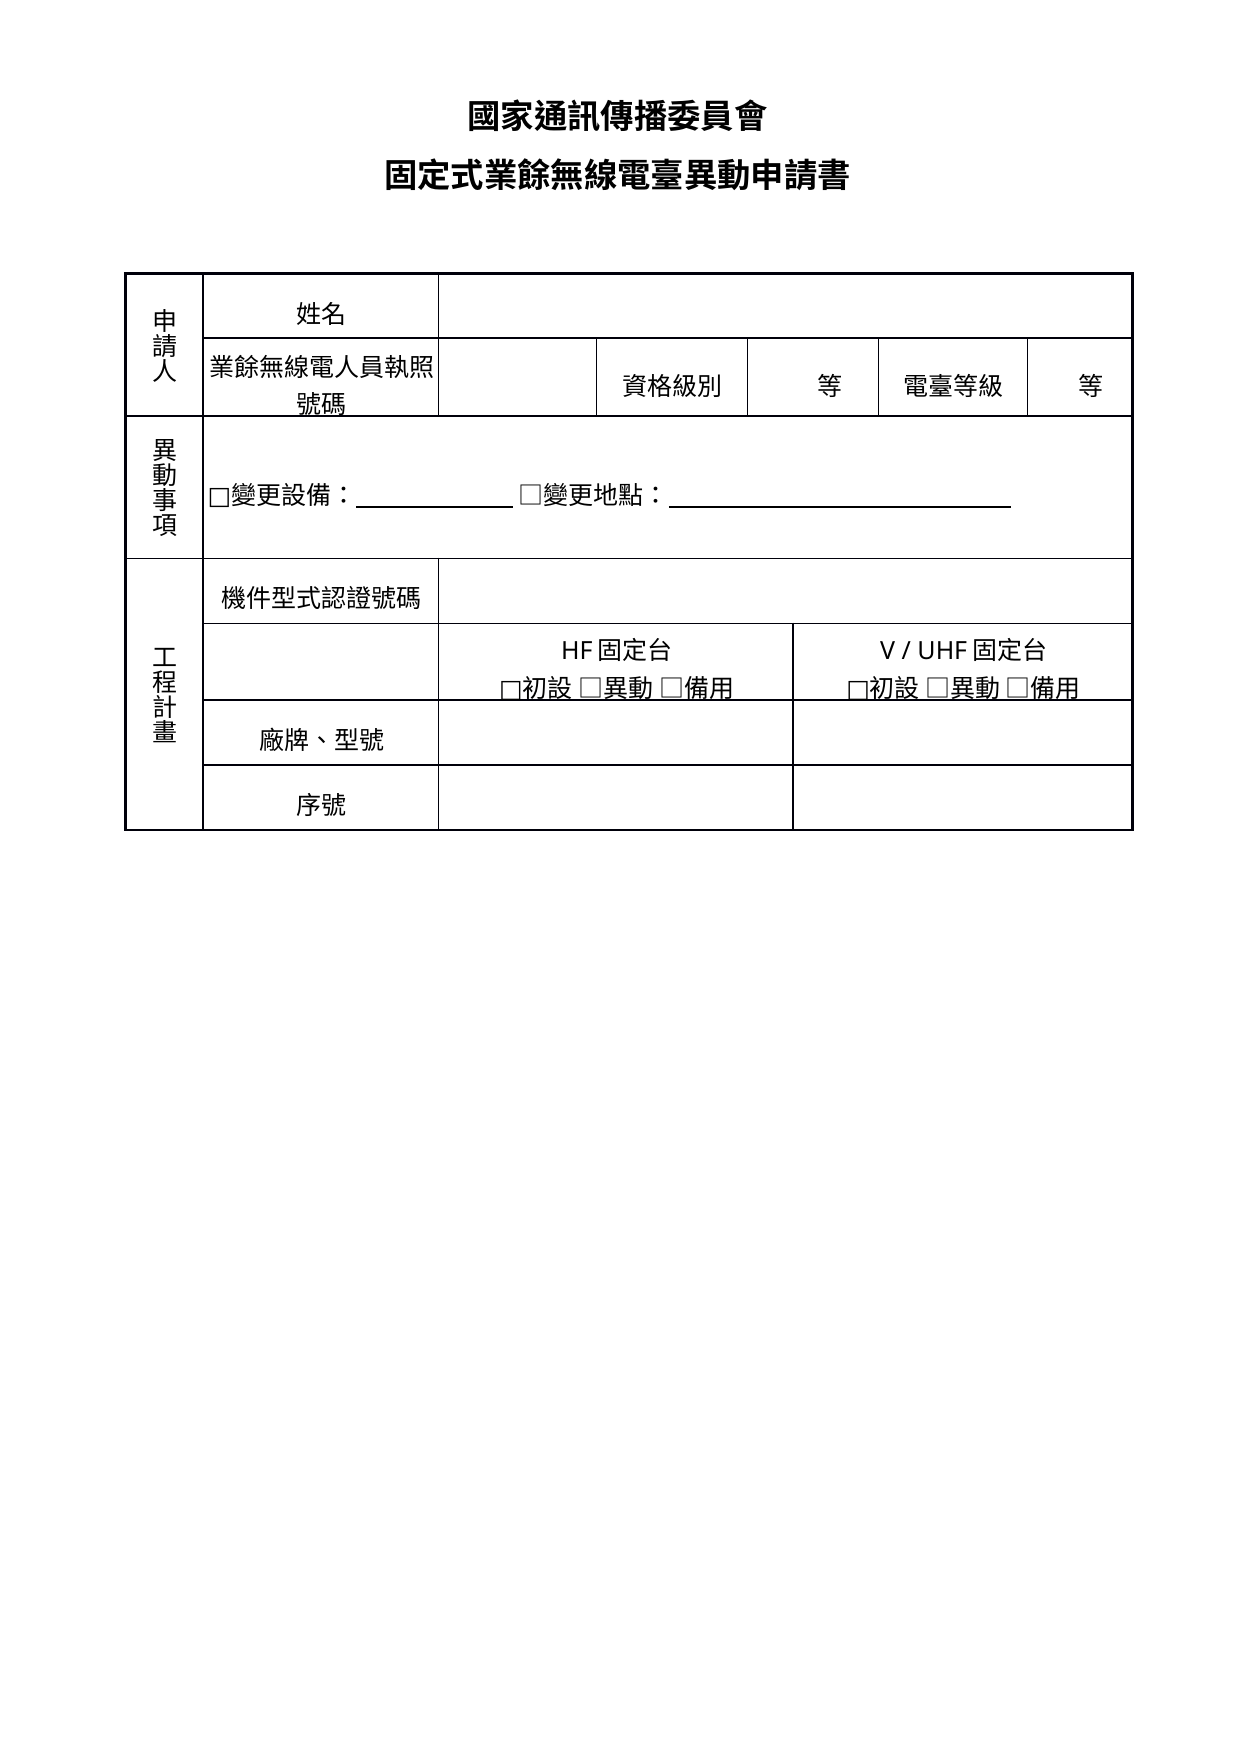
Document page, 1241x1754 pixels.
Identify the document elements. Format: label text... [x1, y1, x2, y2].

table_cell 廠牌、型號 [204, 701, 438, 764]
table_cell 異動事項 [127, 417, 202, 557]
table_cell 業餘無線電人員執照號碼 [204, 339, 438, 415]
text 固定式業餘無線電臺異動申請書 [130, 149, 1104, 197]
table_header 申請人 [127, 275, 202, 415]
table_cell 序號 [204, 766, 438, 829]
table_header [439, 275, 1131, 337]
table_cell [439, 559, 1131, 622]
table_cell □變更設備： □變更地點： [204, 417, 1131, 557]
table_cell 機件型式認證號碼 [204, 559, 438, 622]
table_cell 等 [1028, 339, 1131, 415]
table_cell 等 [748, 339, 878, 415]
table_cell [439, 339, 596, 415]
table_cell [439, 701, 792, 764]
table_cell V / UHF固定台 □初設 □異動 □備用 [794, 624, 1131, 699]
table_header 姓名 [204, 275, 438, 337]
table_cell 資格級別 [597, 339, 747, 415]
text 國家通訊傳播委員會 [130, 89, 1104, 138]
table_cell HF固定台 □初設 □異動 □備用 [439, 624, 792, 699]
table_cell [439, 766, 792, 829]
table_cell 工程計畫 [127, 559, 202, 829]
table_cell [794, 766, 1131, 829]
table_cell 電臺等級 [879, 339, 1027, 415]
table_cell [204, 624, 438, 699]
table_cell [794, 701, 1131, 764]
